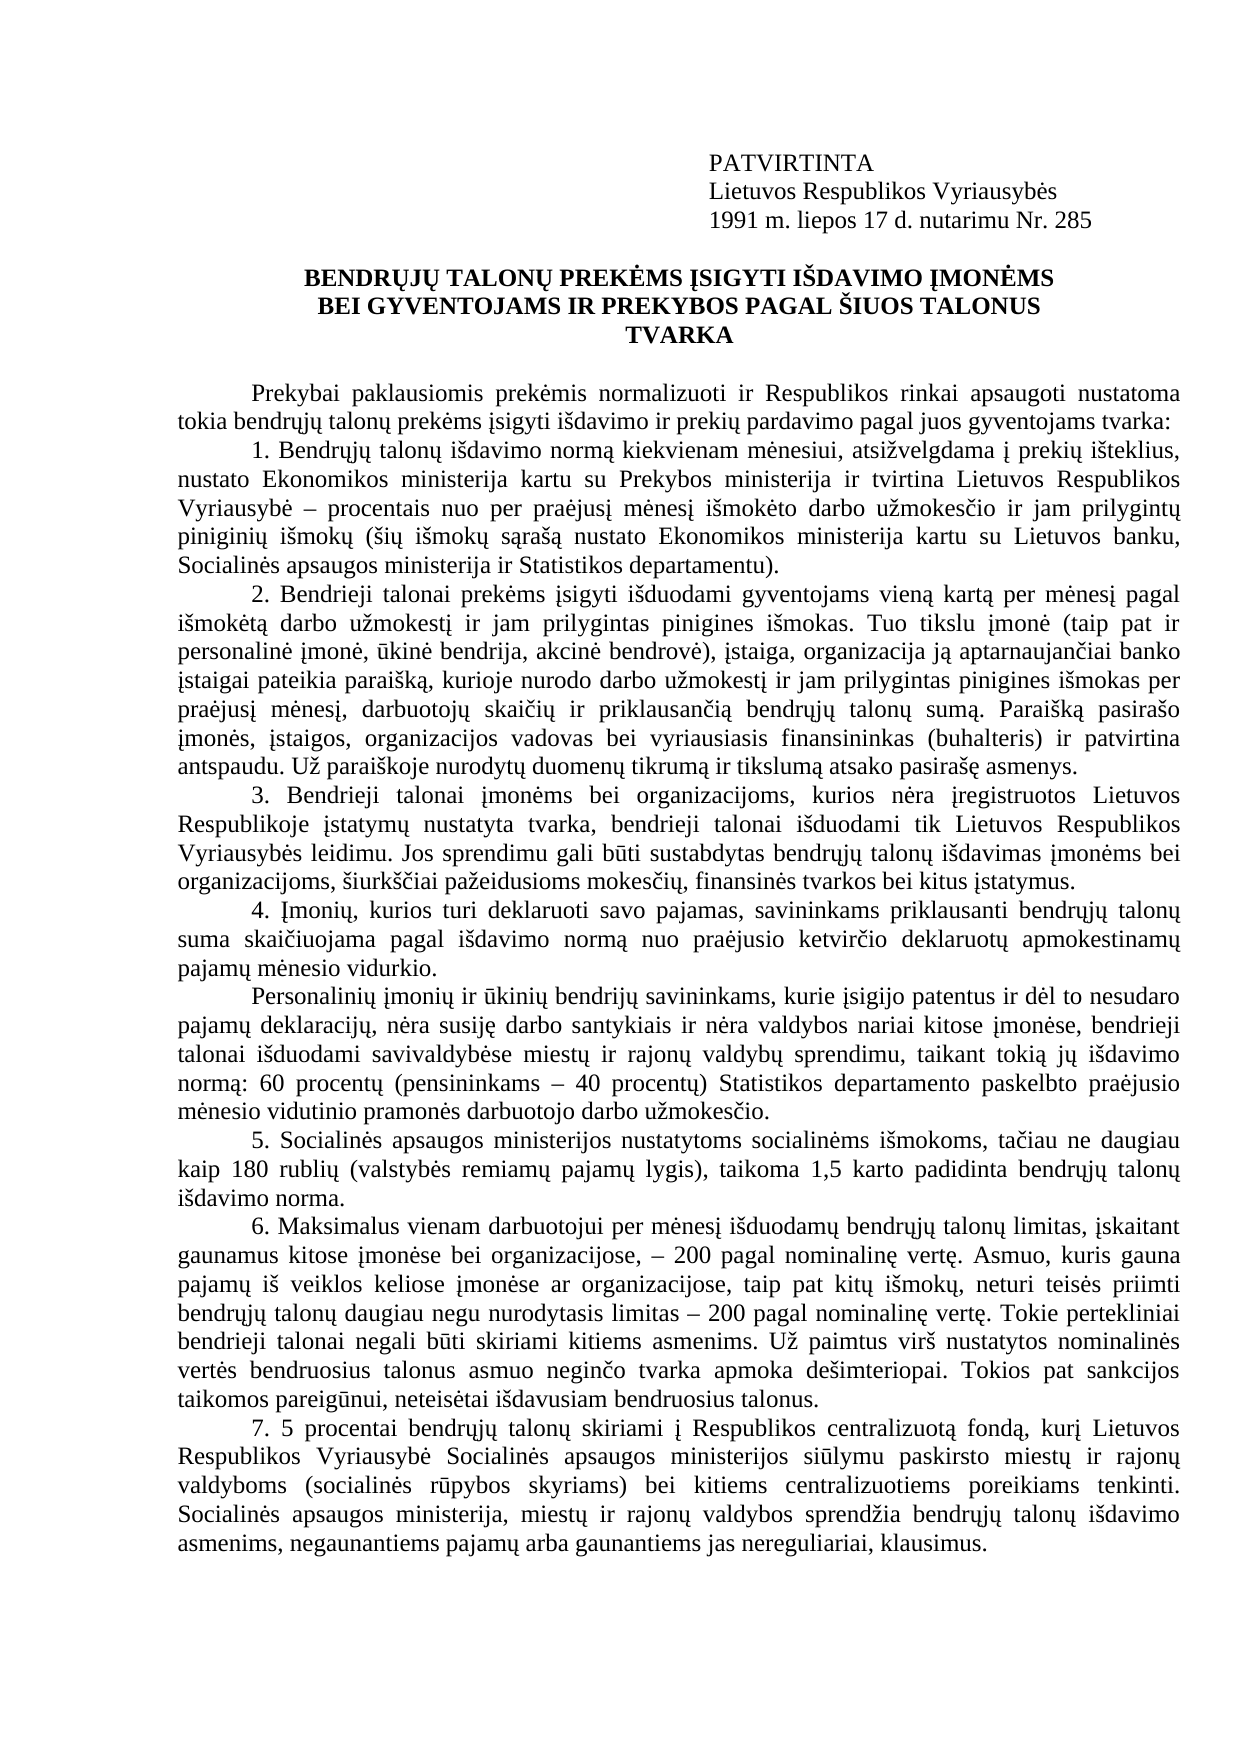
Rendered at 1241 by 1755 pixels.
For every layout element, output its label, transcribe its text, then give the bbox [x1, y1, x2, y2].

text 7. 5 procentai bendrųjų talonų skiriami į Respublikos centralizuotą fondą, kurį Lietuvos Respublikos Vyriausybė Socialinės apsaugos ministerijos siūlymu paskirsto miestų ir rajonų valdyboms (socialinės rūpybos skyriams) bei kitiems centralizuotiems poreikiams tenkinti. Socialinės apsaugos ministerija, miestų ir rajonų valdybos sprendžia bendrųjų talonų išdavimo asmenims, negaunantiems pajamų arba gaunantiems jas nereguliariai, klausimus. [177, 1413, 1181, 1556]
text 3. Bendrieji talonai įmonėms bei organizacijoms, kurios nėra įregistruotos Lietuvos Respublikoje įstatymų nustatyta tvarka, bendrieji talonai išduodami tik Lietuvos Respublikos Vyriausybės leidimu. Jos sprendimu gali būti sustabdytas bendrųjų talonų išdavimas įmonėms bei organizacijoms, šiurkščiai pažeidusioms mokesčių, finansinės tvarkos bei kitus įstatymus. [177, 780, 1181, 895]
text 1991 m. liepos 17 d. nutarimu Nr. 285 [177, 205, 1181, 234]
text 1. Bendrųjų talonų išdavimo normą kiekvienam mėnesiui, atsižvelgdama į prekių išteklius, nustato Ekonomikos ministerija kartu su Prekybos ministerija ir tvirtina Lietuvos Respublikos Vyriausybė – procentais nuo per praėjusį mėnesį išmokėto darbo užmokesčio ir jam prilygintų piniginių išmokų (šių išmokų sąrašą nustato Ekonomikos ministerija kartu su Lietuvos banku, Socialinės apsaugos ministerija ir Statistikos departamentu). [177, 435, 1181, 579]
text Prekybai paklausiomis prekėmis normalizuoti ir Respublikos rinkai apsaugoti nustatoma tokia bendrųjų talonų prekėms įsigyti išdavimo ir prekių pardavimo pagal juos gyventojams tvarka: [177, 378, 1181, 435]
text 4. Įmonių, kurios turi deklaruoti savo pajamas, savininkams priklausanti bendrųjų talonų suma skaičiuojama pagal išdavimo normą nuo praėjusio ketvirčio deklaruotų apmokestinamų pajamų mėnesio vidurkio. [177, 895, 1181, 981]
text Personalinių įmonių ir ūkinių bendrijų savininkams, kurie įsigijo patentus ir dėl to nesudaro pajamų deklaracijų, nėra susiję darbo santykiais ir nėra valdybos nariai kitose įmonėse, bendrieji talonai išduodami savivaldybėse miestų ir rajonų valdybų sprendimu, taikant tokią jų išdavimo normą: 60 procentų (pensininkams – 40 procentų) Statistikos departamento paskelbto praėjusio mėnesio vidutinio pramonės darbuotojo darbo užmokesčio. [177, 981, 1181, 1125]
text TVARKA [177, 320, 1181, 349]
text PATVIRTINTA [177, 148, 1181, 176]
text BENDRŲJŲ TALONŲ PREKĖMS ĮSIGYTI IŠDAVIMO ĮMONĖMS [177, 263, 1181, 291]
text Lietuvos Respublikos Vyriausybės [177, 176, 1181, 205]
text BEI GYVENTOJAMS IR PREKYBOS PAGAL ŠIUOS TALONUS [177, 291, 1181, 320]
text 5. Socialinės apsaugos ministerijos nustatytoms socialinėms išmokoms, tačiau ne daugiau kaip 180 rublių (valstybės remiamų pajamų lygis), taikoma 1,5 karto padidinta bendrųjų talonų išdavimo norma. [177, 1125, 1181, 1211]
text 2. Bendrieji talonai prekėms įsigyti išduodami gyventojams vieną kartą per mėnesį pagal išmokėtą darbo užmokestį ir jam prilygintas pinigines išmokas. Tuo tikslu įmonė (taip pat ir personalinė įmonė, ūkinė bendrija, akcinė bendrovė), įstaiga, organizacija ją aptarnaujančiai banko įstaigai pateikia paraišką, kurioje nurodo darbo užmokestį ir jam prilygintas pinigines išmokas per praėjusį mėnesį, darbuotojų skaičių ir priklausančią bendrųjų talonų sumą. Paraišką pasirašo įmonės, įstaigos, organizacijos vadovas bei vyriausiasis finansininkas (buhalteris) ir patvirtina antspaudu. Už paraiškoje nurodytų duomenų tikrumą ir tikslumą atsako pasirašę asmenys. [177, 579, 1181, 780]
text 6. Maksimalus vienam darbuotojui per mėnesį išduodamų bendrųjų talonų limitas, įskaitant gaunamus kitose įmonėse bei organizacijose, – 200 pagal nominalinę vertę. Asmuo, kuris gauna pajamų iš veiklos keliose įmonėse ar organizacijose, taip pat kitų išmokų, neturi teisės priimti bendrųjų talonų daugiau negu nurodytasis limitas – 200 pagal nominalinę vertę. Tokie pertekliniai bendrieji talonai negali būti skiriami kitiems asmenims. Už paimtus virš nustatytos nominalinės vertės bendruosius talonus asmuo neginčo tvarka apmoka dešimteriopai. Tokios pat sankcijos taikomos pareigūnui, neteisėtai išdavusiam bendruosius talonus. [177, 1211, 1181, 1413]
